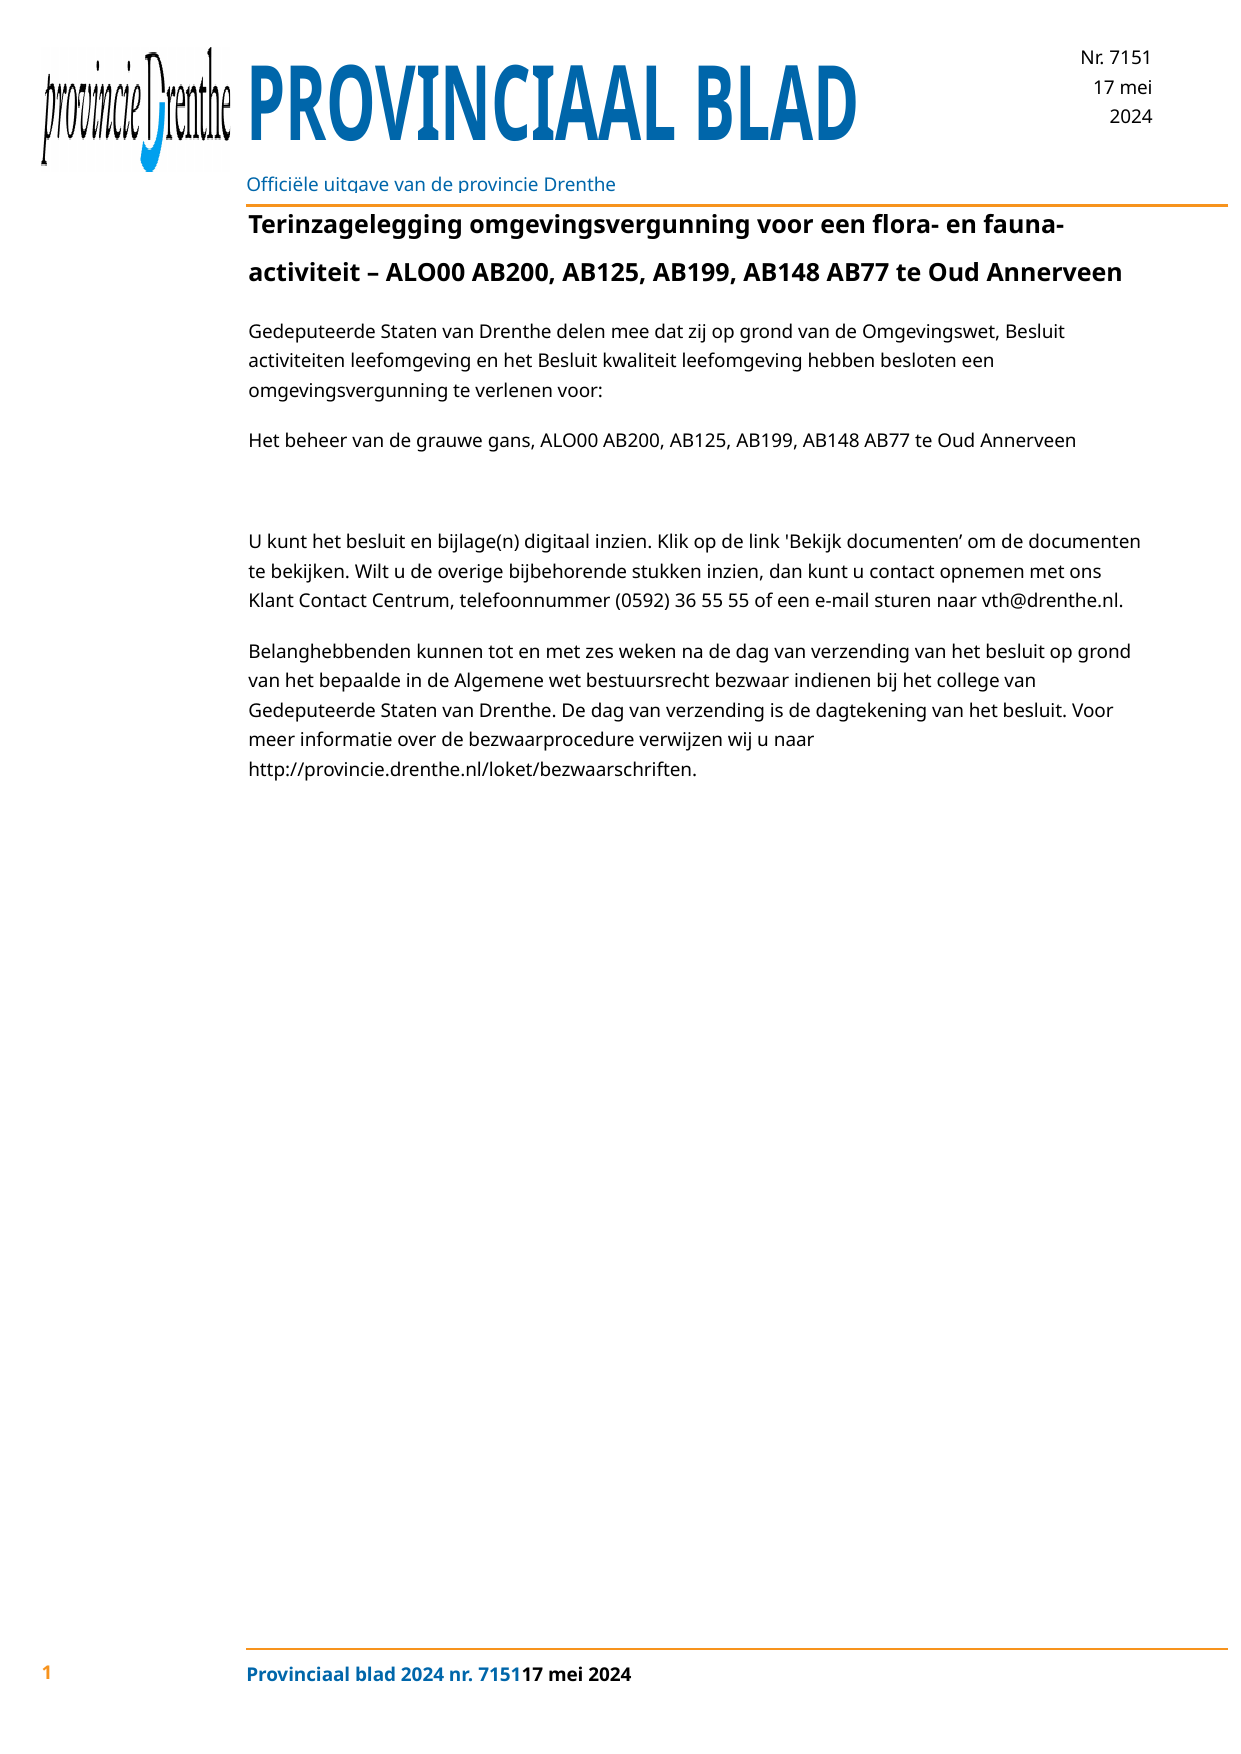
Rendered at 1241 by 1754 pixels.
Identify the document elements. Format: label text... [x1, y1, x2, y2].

text Terinzagelegging omgevingsvergunning voor een flora- en fauna-activiteit – ALO00 AB200, AB125, AB199, AB148 AB77 te Oud Annerveen [248, 207, 1152, 288]
text Gedeputeerde Staten van Drenthe delen mee dat zij op grond van de Omgevingswet, Besluit activiteiten leefomgeving en het Besluit kwaliteit leefomgeving hebben besloten een omgevingsvergunning te verlenen voor: [248, 318, 1152, 403]
picture [41, 47, 231, 172]
text U kunt het besluit en bijlage(n) digitaal inzien. Klik op de link 'Bekijk documenten’ om de documenten te bekijken. Wilt u de overige bijbehorende stukken inzien, dan kunt u contact opnemen met ons Klant Contact Centrum, telefoonnummer (0592) 36 55 55 of een e-mail sturen naar vth@drenthe.nl. [248, 528, 1152, 613]
text Belanghebbenden kunnen tot en met zes weken na de dag van verzending van het besluit op grond van het bepaalde in de Algemene wet bestuursrecht bezwaar indienen bij het college van Gedeputeerde Staten van Drenthe. De dag van verzending is de dagtekening van het besluit. Voor meer informatie over de bezwaarprocedure verwijzen wij u naar http://provincie.drenthe.nl/loket/bezwaarschriften. [248, 638, 1152, 782]
text Het beheer van de grauwe gans, ALO00 AB200, AB125, AB199, AB148 AB77 te Oud Annerveen [248, 427, 1152, 453]
